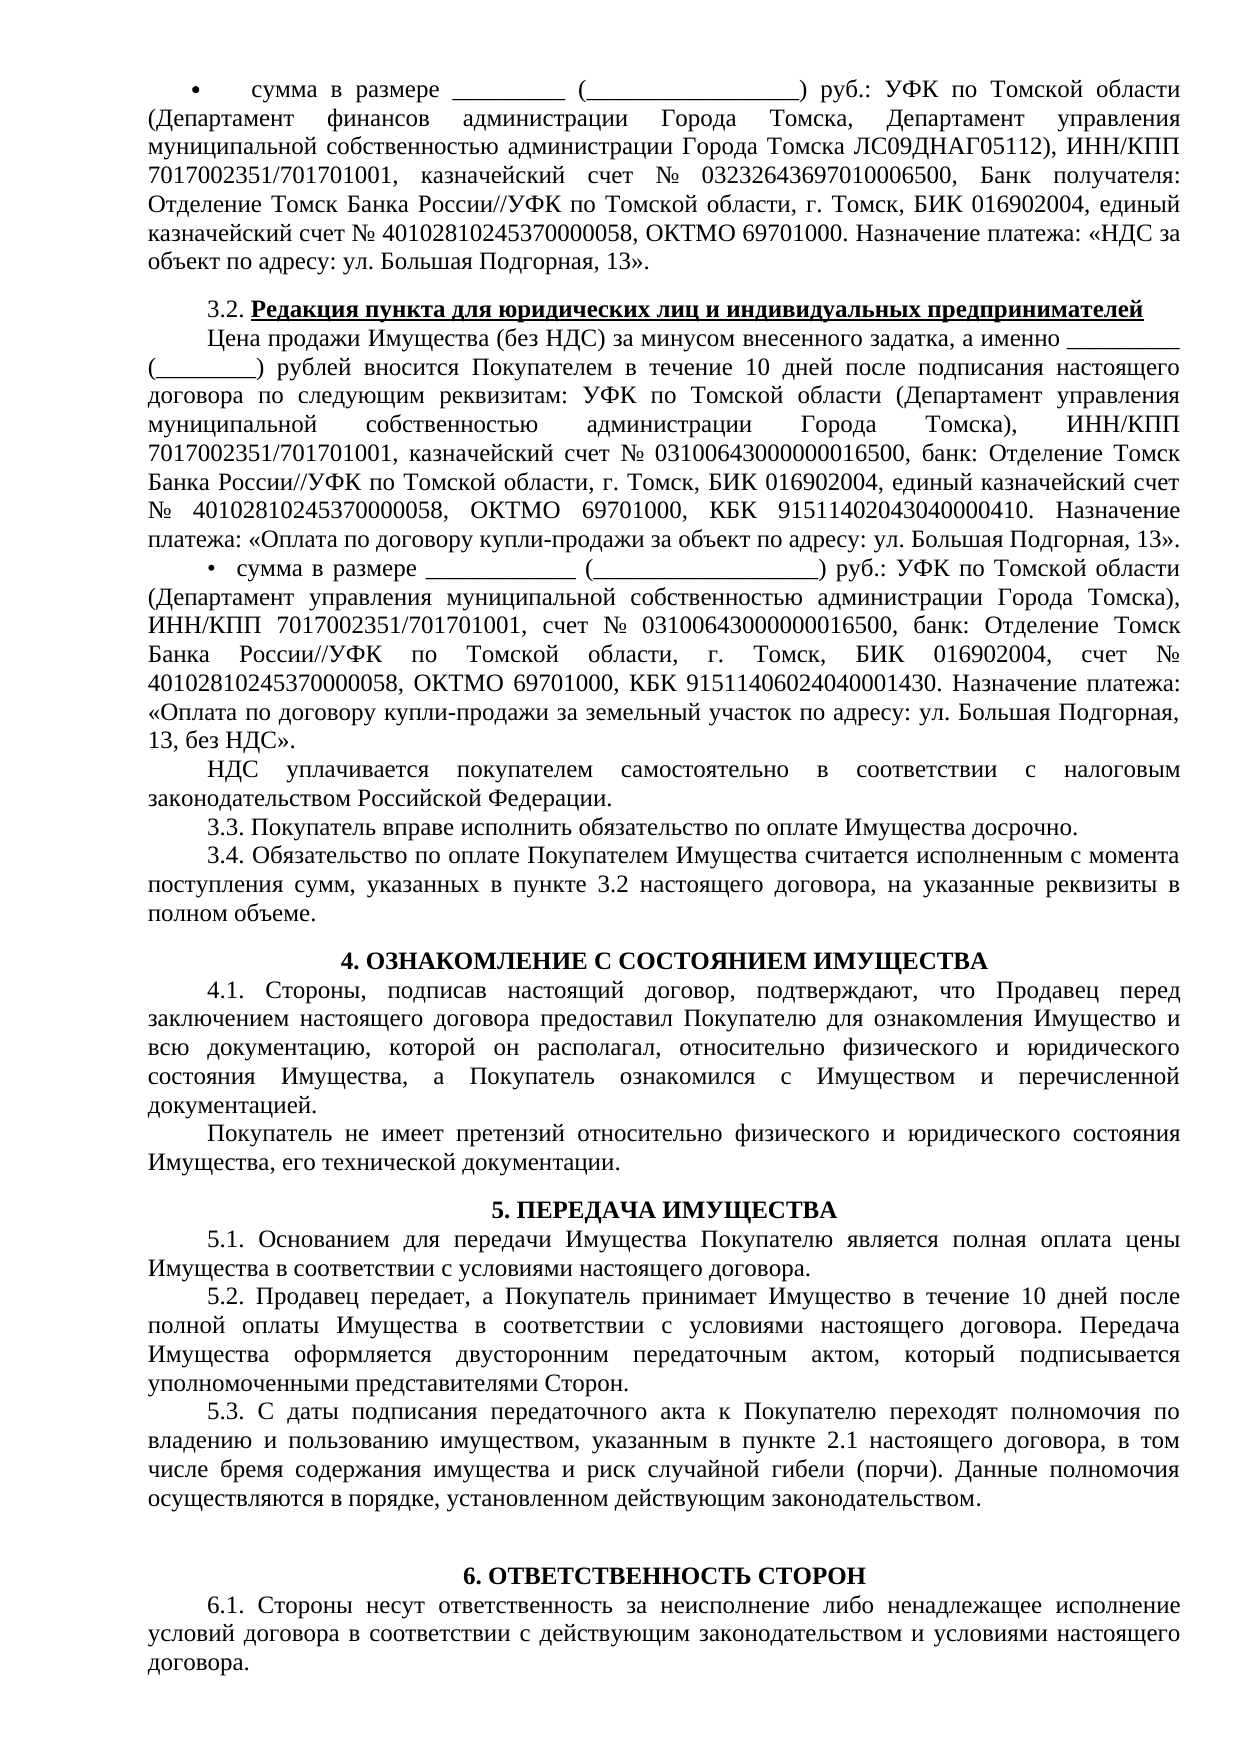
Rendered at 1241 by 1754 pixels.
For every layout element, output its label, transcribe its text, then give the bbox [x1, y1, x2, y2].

text Покупатель не имеет претензий относительно физического и юридического состояния Имущества, его технической документации. [148, 1118, 1181, 1176]
text 4. ОЗНАКОМЛЕНИЕ С СОСТОЯНИЕМ ИМУЩЕСТВА [148, 946, 1181, 975]
text НДС уплачивается покупателем самостоятельно в соответствии с налоговым законодательством Российской Федерации. [148, 754, 1181, 812]
text • сумма в размере ____________ (__________________) руб.: УФК по Томской области (Департамент управления муниципальной собственностью администрации Города Томска), ИНН/КПП 7017002351/701701001, счет № 03100643000000016500, банк: Отделение Томск Банка России//УФК по Томской области, г. Томск, БИК 016902004, счет № 40102810245370000058, ОКТМО 69701000, КБК 91511406024040001430. Назначение платежа: «Оплата по договору купли-продажи за земельный участок по адресу: ул. Большая Подгорная, 13, без НДС». [148, 553, 1181, 754]
text 3.3. Покупатель вправе исполнить обязательство по оплате Имущества досрочно. [148, 812, 1181, 841]
text 6.1. Стороны несут ответственность за неисполнение либо ненадлежащее исполнение условий договора в соответствии с действующим законодательством и условиями настоящего договора. [148, 1590, 1181, 1676]
text 5.1. Основанием для передачи Имущества Покупателю является полная оплата цены Имущества в соответствии с условиями настоящего договора. [148, 1224, 1181, 1281]
text 5.2. Продавец передает, а Покупатель принимает Имущество в течение 10 дней после полной оплаты Имущества в соответствии с условиями настоящего договора. Передача Имущества оформляется двусторонним передаточным актом, который подписывается уполномоченными представителями Сторон. [148, 1281, 1181, 1396]
list сумма в размере _________ (_________________) руб.: УФК по Томской области (Департамент финансов администрации Города Томска, Департамент управления муниципальной собственностью администрации Города Томска ЛС09ДНАГ05112), ИНН/КПП 7017002351/701701001, казначейский счет № 03232643697010006500, Банк получателя: Отделение Томск Банка России//УФК по Томской области, г. Томск, БИК 016902004, единый казначейский счет № 40102810245370000058, ОКТМО 69701000. Назначение платежа: «НДС за объект по адресу: ул. Большая Подгорная, 13». [148, 74, 1181, 275]
text 5. ПЕРЕДАЧА ИМУЩЕСТВА [148, 1195, 1181, 1224]
text 6. ОТВЕТСТВЕННОСТЬ СТОРОН [148, 1561, 1181, 1590]
text 3.2. Редакция пункта для юридических лиц и индивидуальных предпринимателей [148, 294, 1181, 323]
text 5.3. С даты подписания передаточного акта к Покупателю переходят полномочия по владению и пользованию имуществом, указанным в пункте 2.1 настоящего договора, в том числе бремя содержания имущества и риск случайной гибели (порчи). Данные полномочия осуществляются в порядке, установленном действующим законодательством. [148, 1396, 1181, 1513]
text 4.1. Стороны, подписав настоящий договор, подтверждают, что Продавец перед заключением настоящего договора предоставил Покупателю для ознакомления Имущество и всю документацию, которой он располагал, относительно физического и юридического состояния Имущества, а Покупатель ознакомился с Имуществом и перечисленной документацией. [148, 975, 1181, 1118]
text Цена продажи Имущества (без НДС) за минусом внесенного задатка, а именно _________ (________) рублей вносится Покупателем в течение 10 дней после подписания настоящего договора по следующим реквизитам: УФК по Томской области (Департамент управления муниципальной собственностью администрации Города Томска), ИНН/КПП 7017002351/701701001, казначейский счет № 03100643000000016500, банк: Отделение Томск Банка России//УФК по Томской области, г. Томск, БИК 016902004, единый казначейский счет № 40102810245370000058, ОКТМО 69701000, КБК 91511402043040000410. Назначение платежа: «Оплата по договору купли-продажи за объект по адресу: ул. Большая Подгорная, 13». [148, 323, 1181, 553]
text 3.4. Обязательство по оплате Покупателем Имущества считается исполненным с момента поступления сумм, указанных в пункте 3.2 настоящего договора, на указанные реквизиты в полном объеме. [148, 841, 1181, 927]
